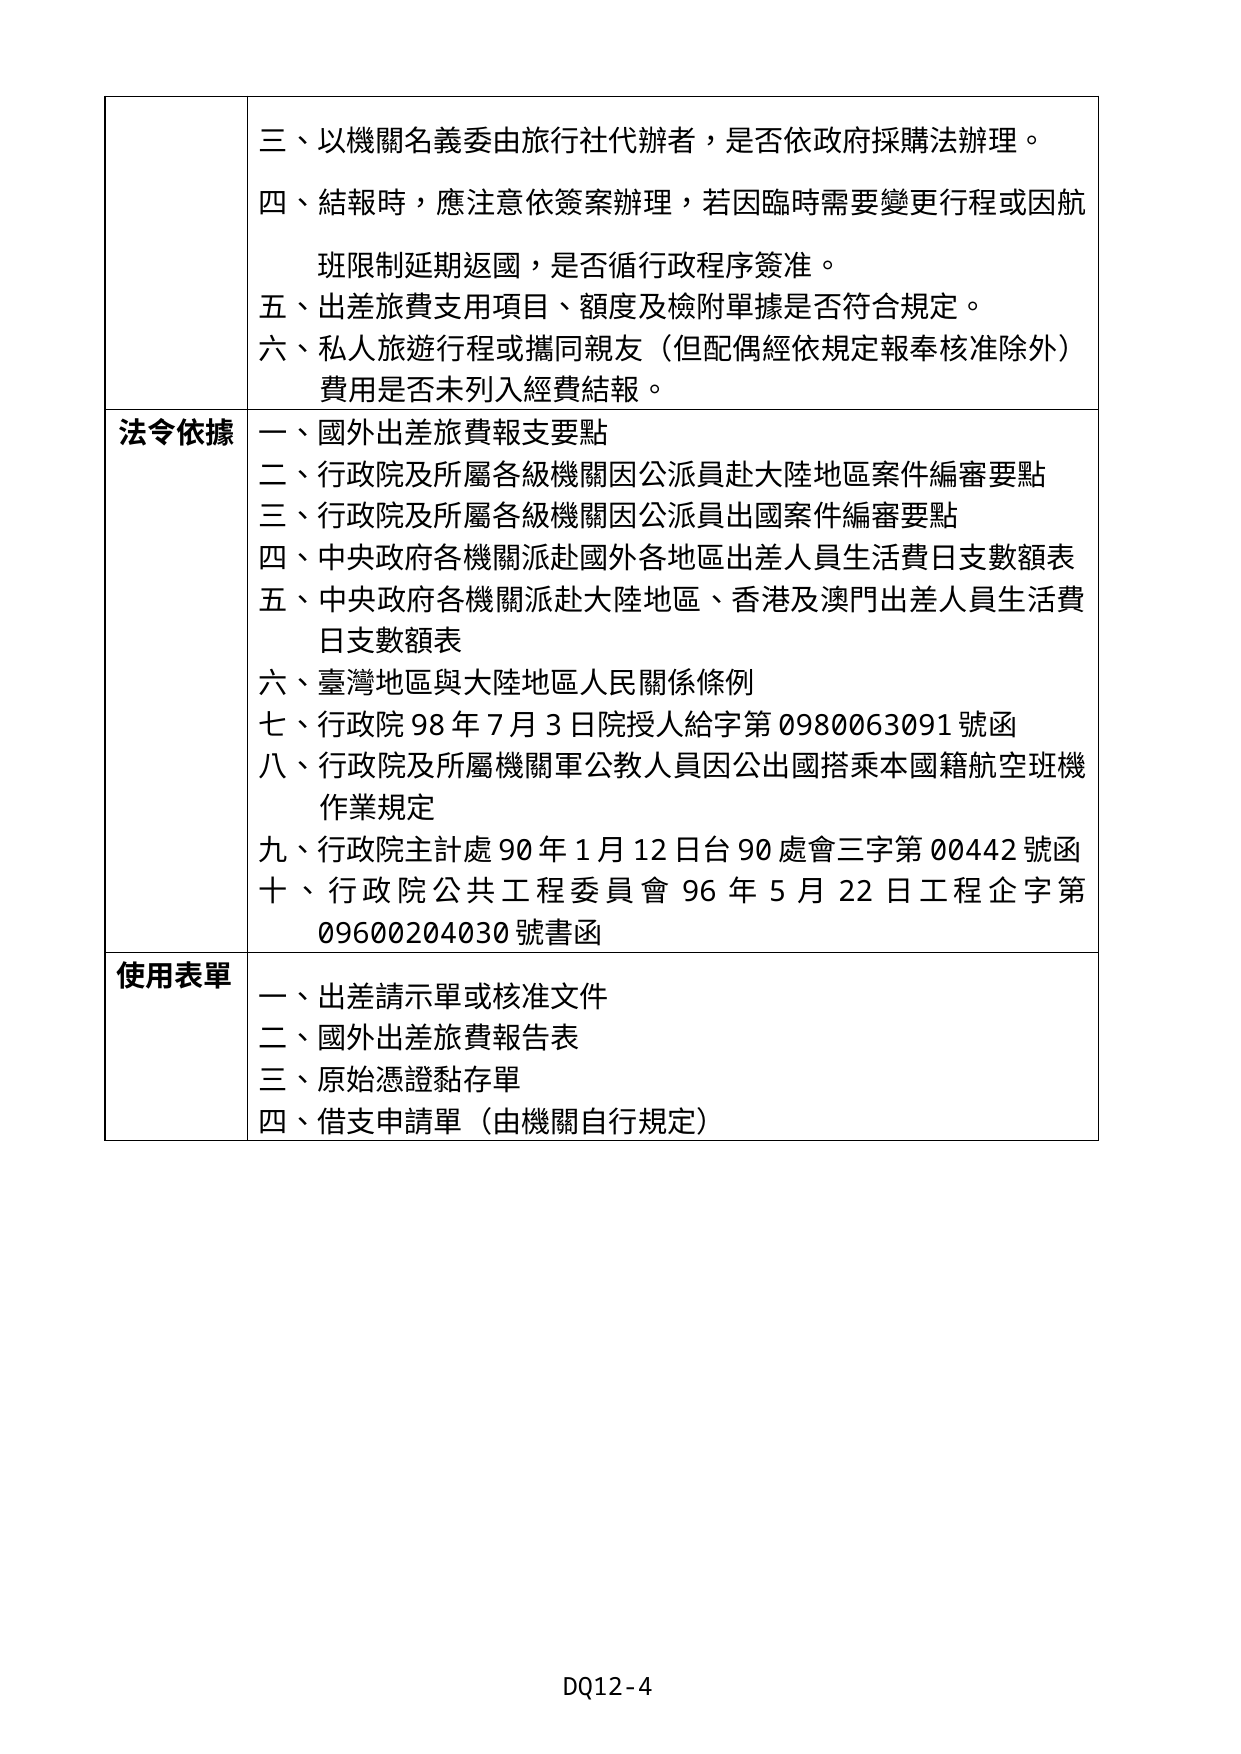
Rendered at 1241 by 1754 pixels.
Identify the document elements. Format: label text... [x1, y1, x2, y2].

table_cell 使用表單 [106, 953, 247, 1140]
table_cell 一、出差請示單或核准文件 二、國外出差旅費報告表 三、原始憑證黏存單 四、借支申請單（由機關自行規定） [248, 953, 1098, 1140]
table_cell 法令依據 [106, 410, 247, 952]
table_cell 一、國外出差旅費報支要點 二、行政院及所屬各級機關因公派員赴大陸地區案件編審要點 三、行政院及所屬各級機關因公派員出國案件編審要點 四、中央政府各機關派赴國外各地區出差人員生活費日支數額表 五、中央政府各機關派赴大陸地區、香港及澳門出差人員生活費日支數額表 六、臺灣地區與大陸地區人民關係條例 七、行政院98年7月3日院授人給字第0980063091號函 八、行政院及所屬機關軍公教人員因公出國搭乘本國籍航空班機作業規定 九、行政院主計處90年1月12日台90處會三字第00442號函 十、行政院公共工程委員會96年5月22日工程企字第09600204030號書函 [248, 410, 1098, 952]
table_cell 三、以機關名義委由旅行社代辦者，是否依政府採購法辦理。 四、結報時，應注意依簽案辦理，若因臨時需要變更行程或因航班限制延期返國，是否循行政程序簽准。 五、出差旅費支用項目、額度及檢附單據是否符合規定。 六、私人旅遊行程或攜同親友（但配偶經依規定報奉核准除外）費用是否未列入經費結報。 [248, 97, 1098, 409]
table_cell [106, 97, 247, 409]
